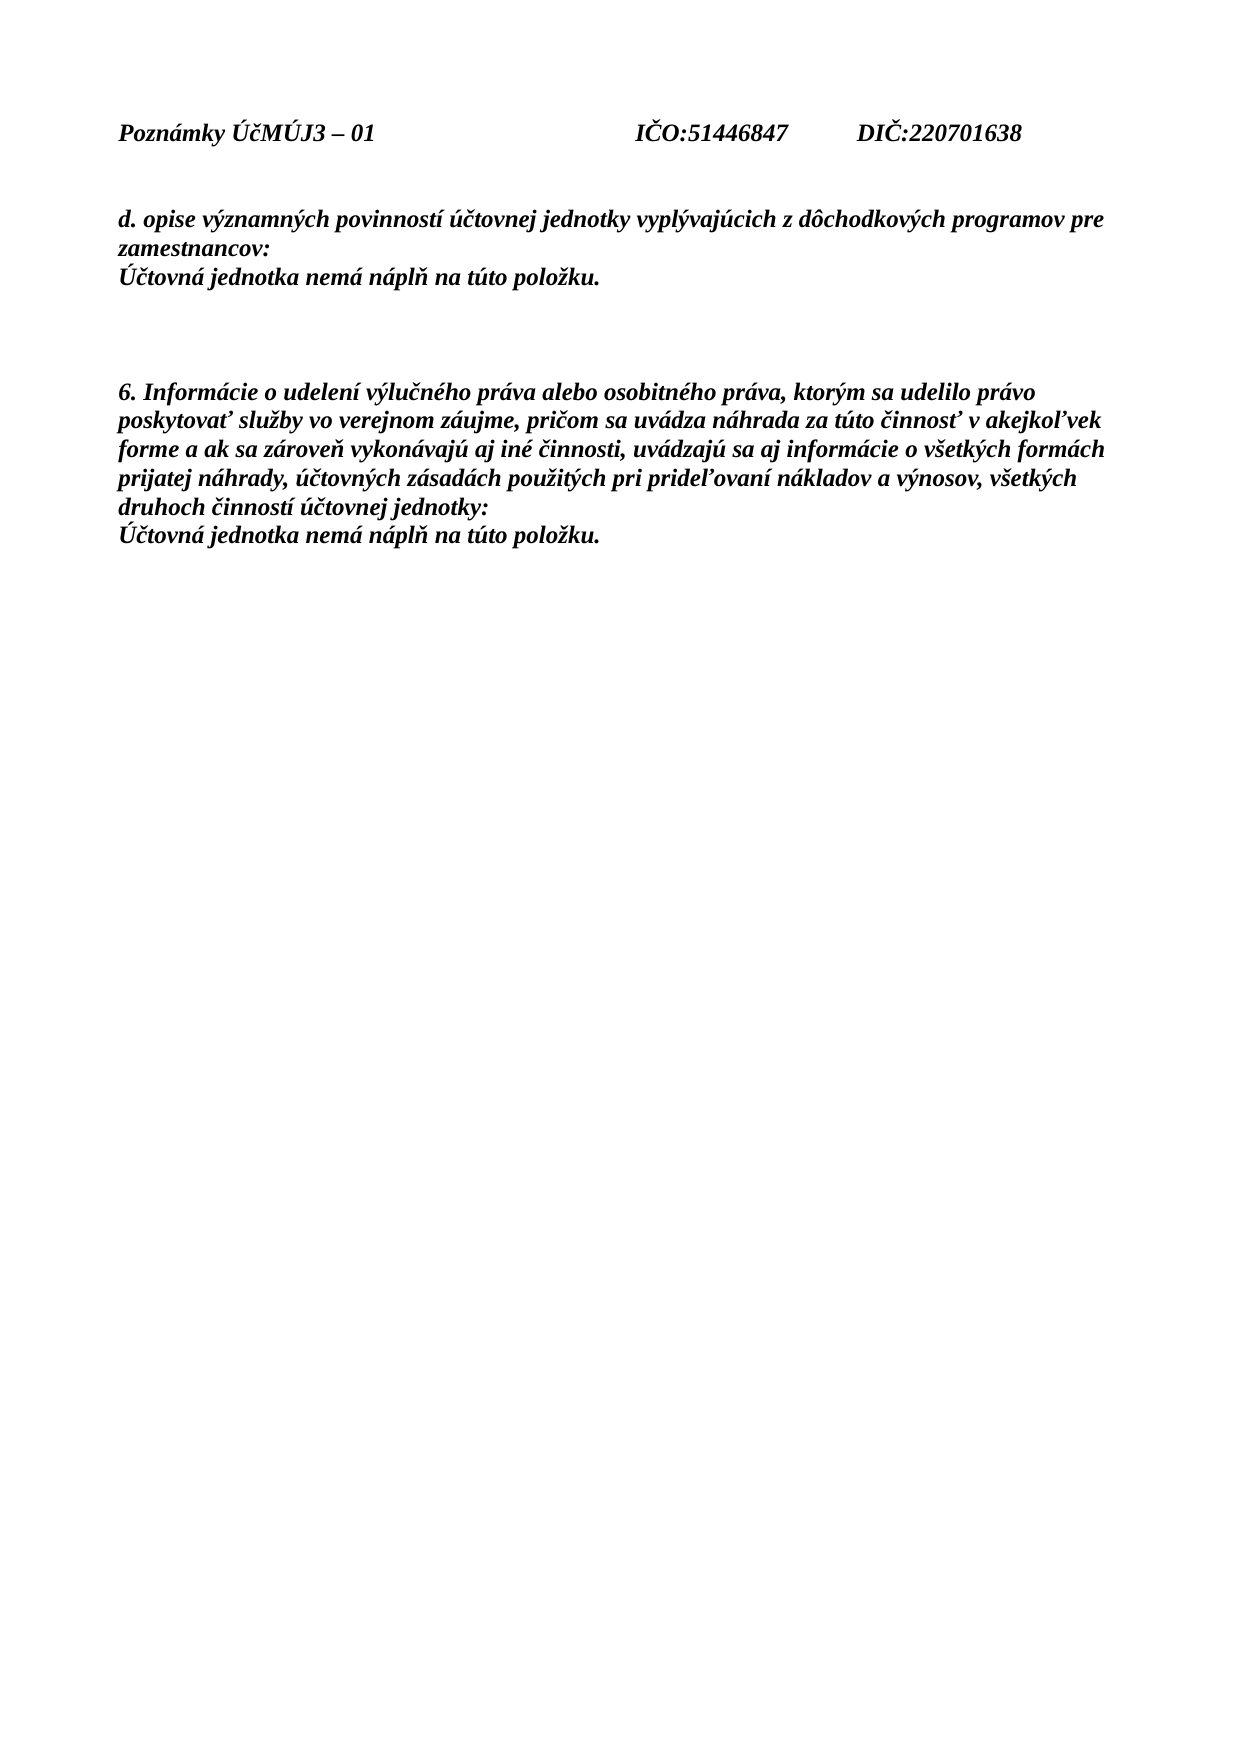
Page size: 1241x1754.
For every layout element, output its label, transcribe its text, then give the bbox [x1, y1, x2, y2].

text Účtovná jednotka nemá náplň na túto položku. [118, 521, 1122, 549]
text d. opise významných povinností účtovnej jednotky vyplývajúcich z dôchodkových programov pre zamestnancov: [118, 204, 1122, 262]
text Účtovná jednotka nemá náplň na túto položku. [118, 262, 1122, 291]
text Poznámky ÚčMÚJ3 – 01 IČO:51446847 DIČ:220701638 [118, 118, 1122, 147]
text 6. Informácie o udelení výlučného práva alebo osobitného práva, ktorým sa udelilo právo poskytovať služby vo verejnom záujme, pričom sa uvádza náhrada za túto činnosť v akejkoľvek forme a ak sa zároveň vykonávajú aj iné činnosti, uvádzajú sa aj informácie o všetkých formách prijatej náhrady, účtovných zásadách použitých pri prideľovaní nákladov a výnosov, všetkých druhoch činností účtovnej jednotky: [118, 377, 1122, 521]
